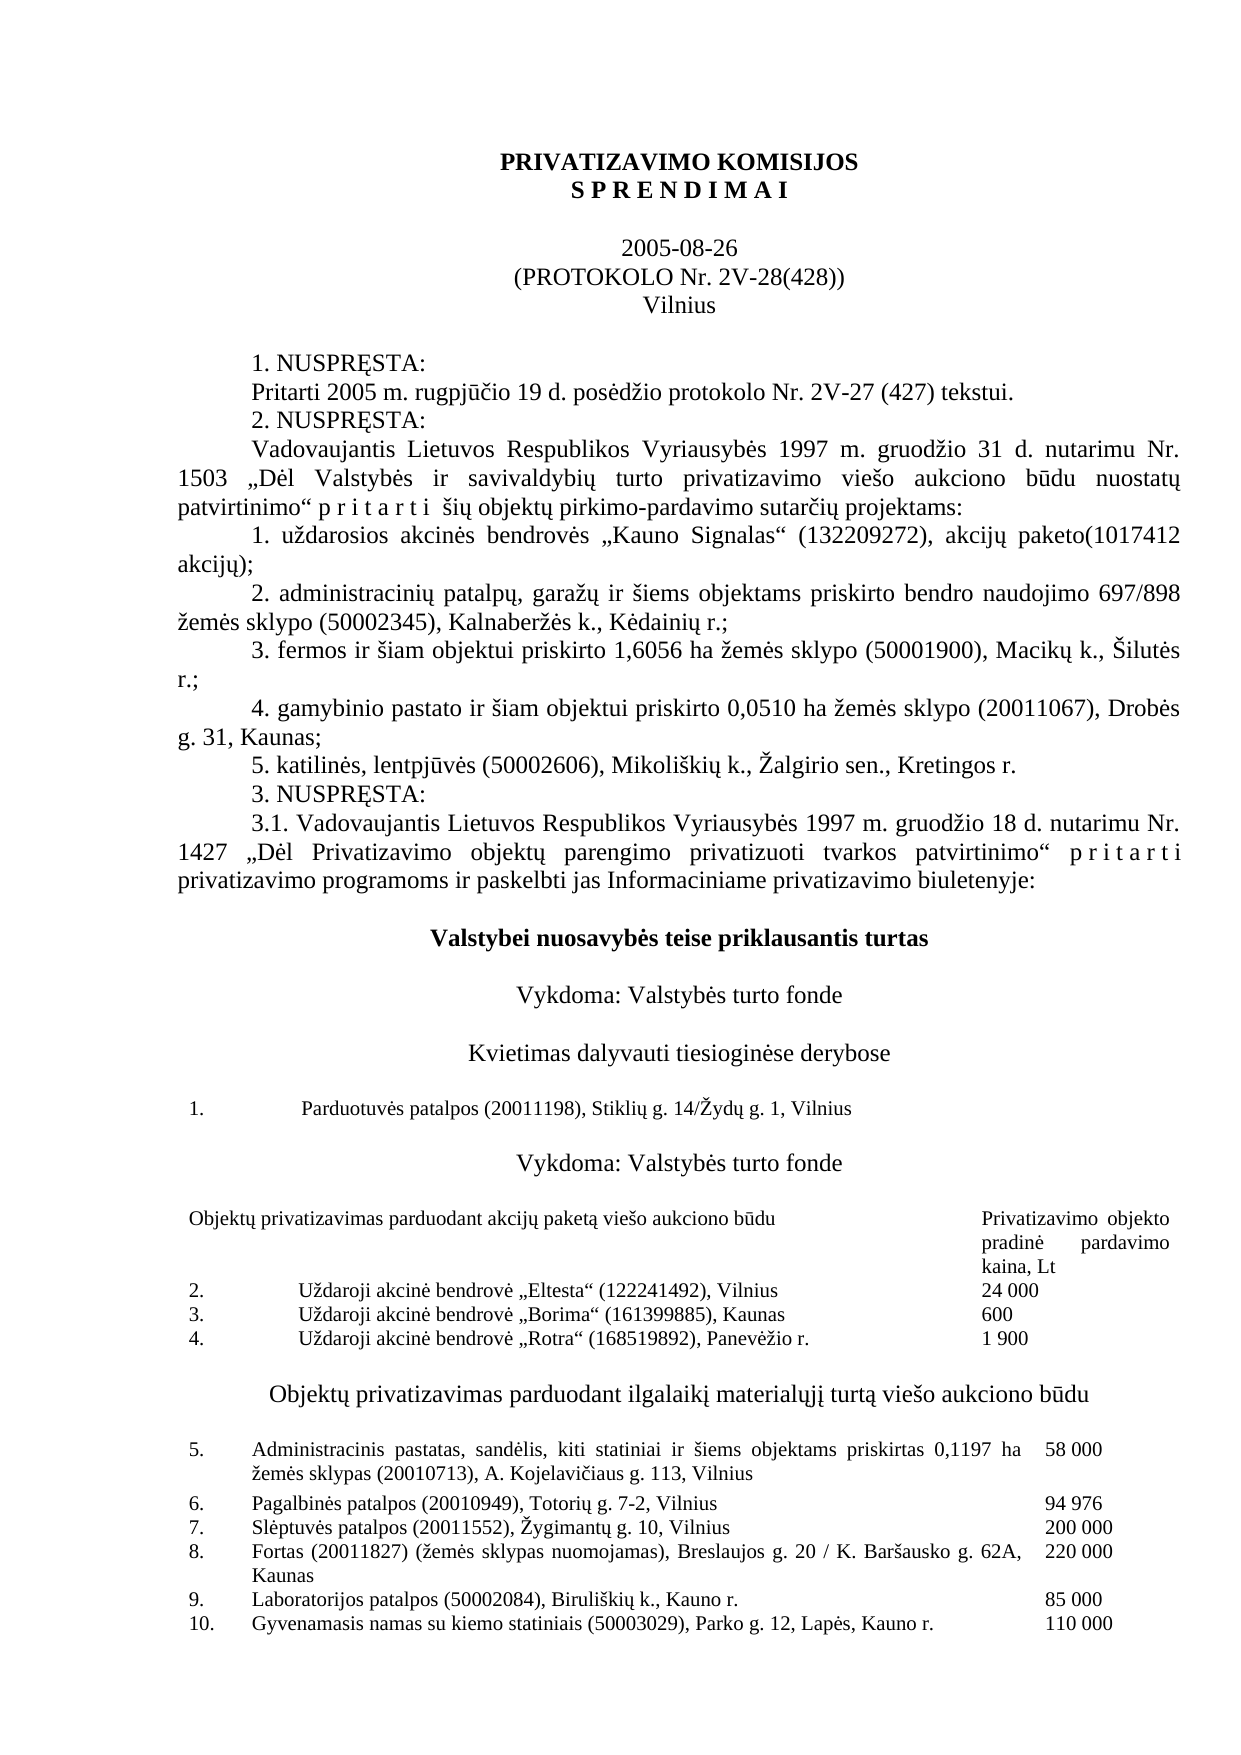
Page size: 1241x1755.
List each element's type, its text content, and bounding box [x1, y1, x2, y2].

table_cell Uždaroji akcinė bendrovė „Rotra“ (168519892), Panevėžio r. [287, 1326, 970, 1350]
text 2. administracinių patalpų, garažų ir šiems objektams priskirto bendro naudojimo 697/898 žemės sklypo (50002345), Kalnaberžės k., Kėdainių r.; [177, 578, 1181, 636]
table_cell 8. [177, 1539, 240, 1587]
table_header 5. [177, 1437, 240, 1491]
text PRIVATIZAVIMO KOMISIJOS [177, 147, 1181, 176]
text Vilnius [177, 291, 1181, 319]
text 3. NUSPRĘSTA: [177, 779, 1181, 808]
text 2005-08-26 [177, 233, 1181, 262]
table_cell Uždaroji akcinė bendrovė „Eltesta“ (122241492), Vilnius [287, 1278, 970, 1302]
text Valstybei nuosavybės teise priklausantis turtas [177, 923, 1181, 952]
table_header 58 000 [1034, 1437, 1181, 1491]
table_cell Gyvenamasis namas su kiemo statiniais (50003029), Parko g. 12, Lapės, Kauno r. [240, 1611, 1034, 1635]
text SPRENDIMAI [177, 176, 1181, 204]
table_cell 9. [177, 1587, 240, 1611]
table_cell 110 000 [1034, 1611, 1181, 1635]
table_cell 7. [177, 1515, 240, 1539]
table_cell Uždaroji akcinė bendrovė „Borima“ (161399885), Kaunas [287, 1302, 970, 1326]
table_cell 2. [177, 1278, 287, 1302]
table_header Parduotuvės patalpos (20011198), Stiklių g. 14/Žydų g. 1, Vilnius [290, 1096, 1104, 1120]
table_cell 200 000 [1034, 1515, 1181, 1539]
text Vykdoma: Valstybės turto fonde [177, 981, 1181, 1009]
text Vykdoma: Valstybės turto fonde [177, 1148, 1181, 1177]
text (PROTOKOLO Nr. 2V-28(428)) [177, 262, 1181, 291]
table_header Administracinis pastatas, sandėlis, kiti statiniai ir šiems objektams priskirtas 0,1197 ha žemės sklypas (20010713), A. Kojelavičiaus g. 113, Vilnius [240, 1437, 1034, 1491]
table_cell Fortas (20011827) (žemės sklypas nuomojamas), Breslaujos g. 20 / K. Baršausko g. 62A, Kaunas [240, 1539, 1034, 1587]
text Objektų privatizavimas parduodant ilgalaikį materialųjį turtą viešo aukciono būdu [177, 1379, 1181, 1408]
table_cell 220 000 [1034, 1539, 1181, 1587]
table_cell 6. [177, 1491, 240, 1515]
text 3. fermos ir šiam objektui priskirto 1,6056 ha žemės sklypo (50001900), Macikų k., Šilutės r.; [177, 636, 1181, 693]
table_header Objektų privatizavimas parduodant akcijų paketą viešo aukciono būdu [177, 1206, 970, 1278]
table_cell 94 976 [1034, 1491, 1181, 1515]
table_cell 4. [177, 1326, 287, 1350]
table_cell Pagalbinės patalpos (20010949), Totorių g. 7-2, Vilnius [240, 1491, 1034, 1515]
text 1. uždarosios akcinės bendrovės „Kauno Signalas“ (132209272), akcijų paketo(1017412 akcijų); [177, 521, 1181, 578]
table_cell Slėptuvės patalpos (20011552), Žygimantų g. 10, Vilnius [240, 1515, 1034, 1539]
text 2. NUSPRĘSTA: [177, 406, 1181, 434]
table_cell 1 900 [970, 1326, 1181, 1350]
table_cell 24 000 [970, 1278, 1181, 1302]
text Kvietimas dalyvauti tiesioginėse derybose [177, 1038, 1181, 1067]
table_cell 85 000 [1034, 1587, 1181, 1611]
text 3.1. Vadovaujantis Lietuvos Respublikos Vyriausybės 1997 m. gruodžio 18 d. nutarimu Nr. 1427 „Dėl Privatizavimo objektų parengimo privatizuoti tvarkos patvirtinimo“ pritarti privatizavimo programoms ir paskelbti jas Informaciniame privatizavimo biuletenyje: [177, 808, 1181, 894]
table_cell Laboratorijos patalpos (50002084), Biruliškių k., Kauno r. [240, 1587, 1034, 1611]
text 1. NUSPRĘSTA: [177, 348, 1181, 377]
table_header 1. [177, 1096, 290, 1120]
text 5. katilinės, lentpjūvės (50002606), Mikoliškių k., Žalgirio sen., Kretingos r. [177, 751, 1181, 779]
table_cell 3. [177, 1302, 287, 1326]
table_cell 10. [177, 1611, 240, 1635]
table_header Privatizavimo objekto pradinė pardavimo kaina, Lt [970, 1206, 1181, 1278]
table_cell 600 [970, 1302, 1181, 1326]
text 4. gamybinio pastato ir šiam objektui priskirto 0,0510 ha žemės sklypo (20011067), Drobės g. 31, Kaunas; [177, 693, 1181, 751]
text Vadovaujantis Lietuvos Respublikos Vyriausybės 1997 m. gruodžio 31 d. nutarimu Nr. 1503 „Dėl Valstybės ir savivaldybių turto privatizavimo viešo aukciono būdu nuostatų patvirtinimo“ pritarti šių objektų pirkimo-pardavimo sutarčių projektams: [177, 434, 1181, 521]
text Pritarti 2005 m. rugpjūčio 19 d. posėdžio protokolo Nr. 2V-27 (427) tekstui. [177, 377, 1181, 406]
table_header [1104, 1096, 1181, 1120]
